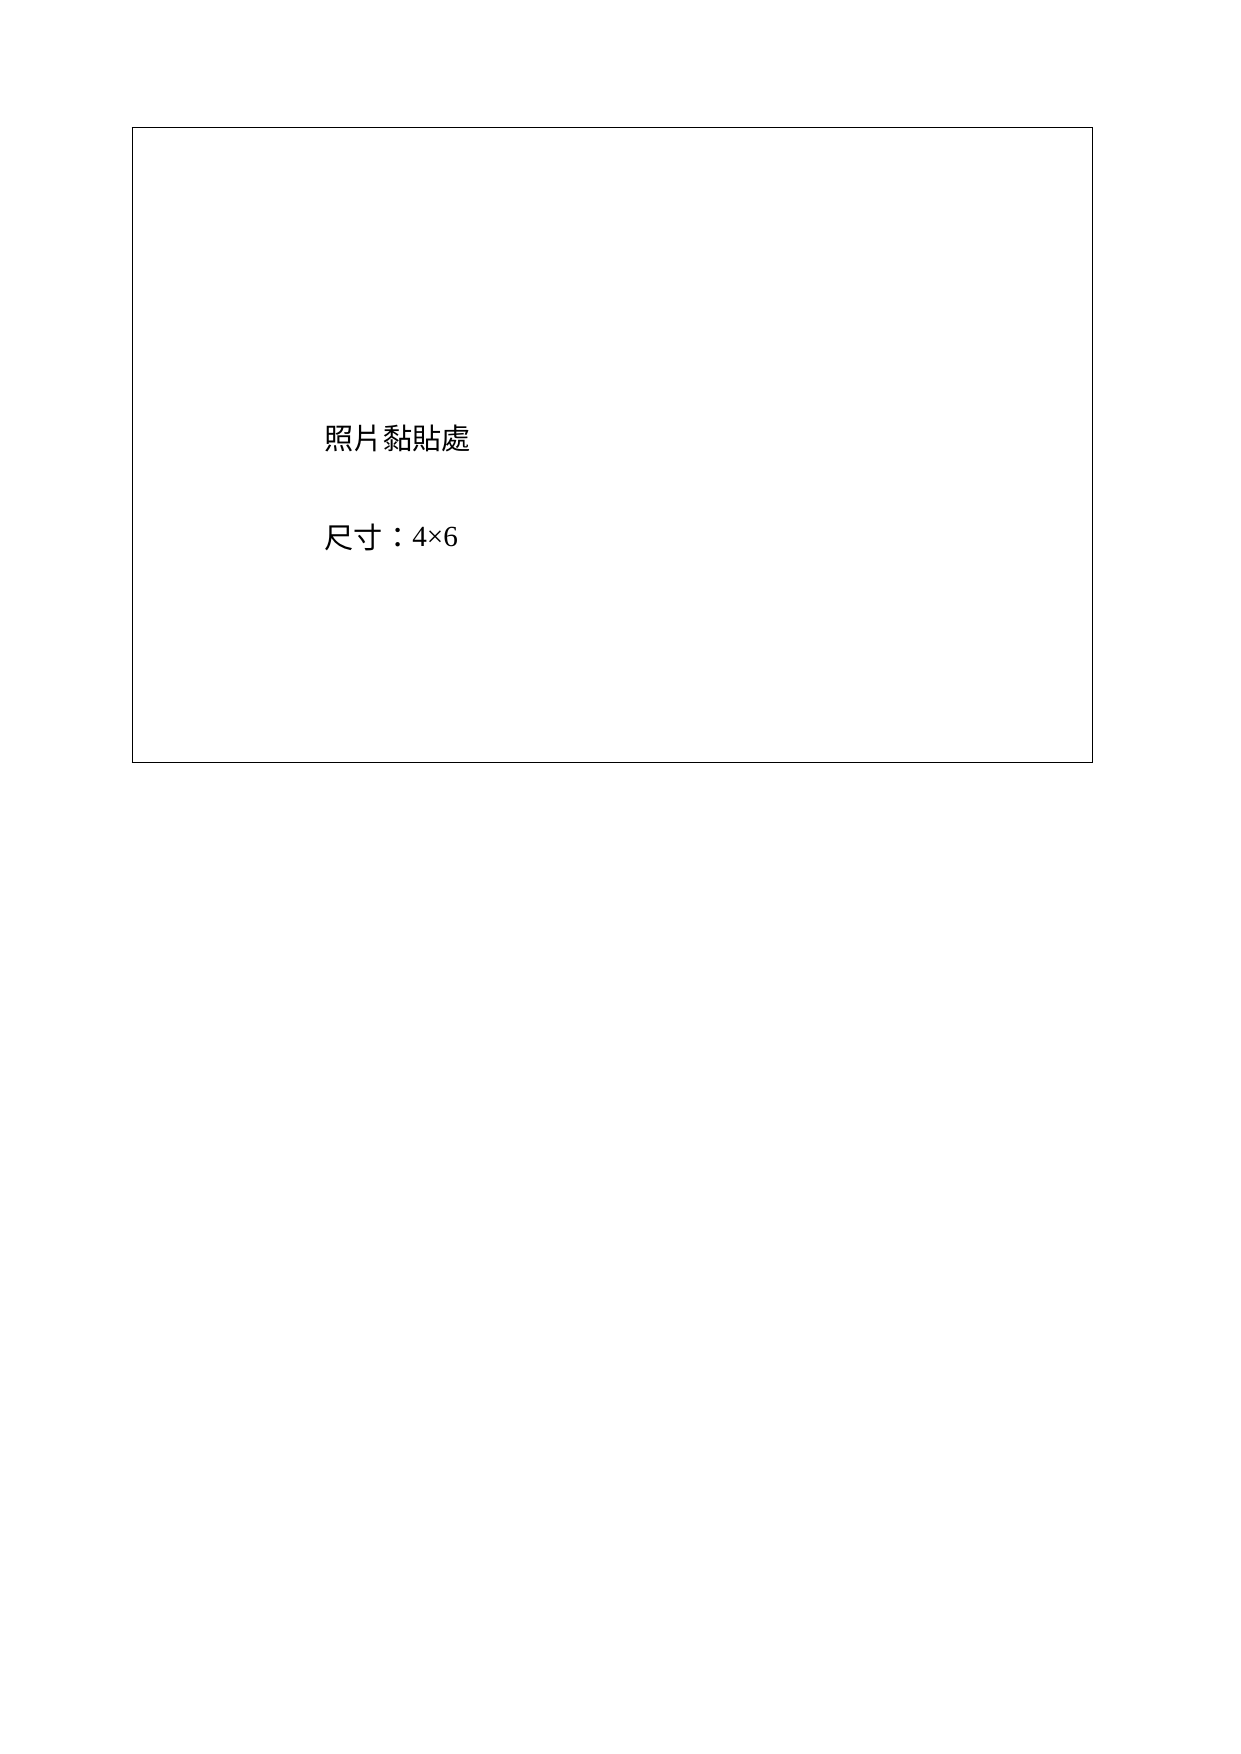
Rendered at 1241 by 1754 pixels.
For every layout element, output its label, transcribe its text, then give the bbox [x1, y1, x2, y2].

table_cell 照片黏貼處 尺寸：4×6 [133, 128, 1092, 762]
